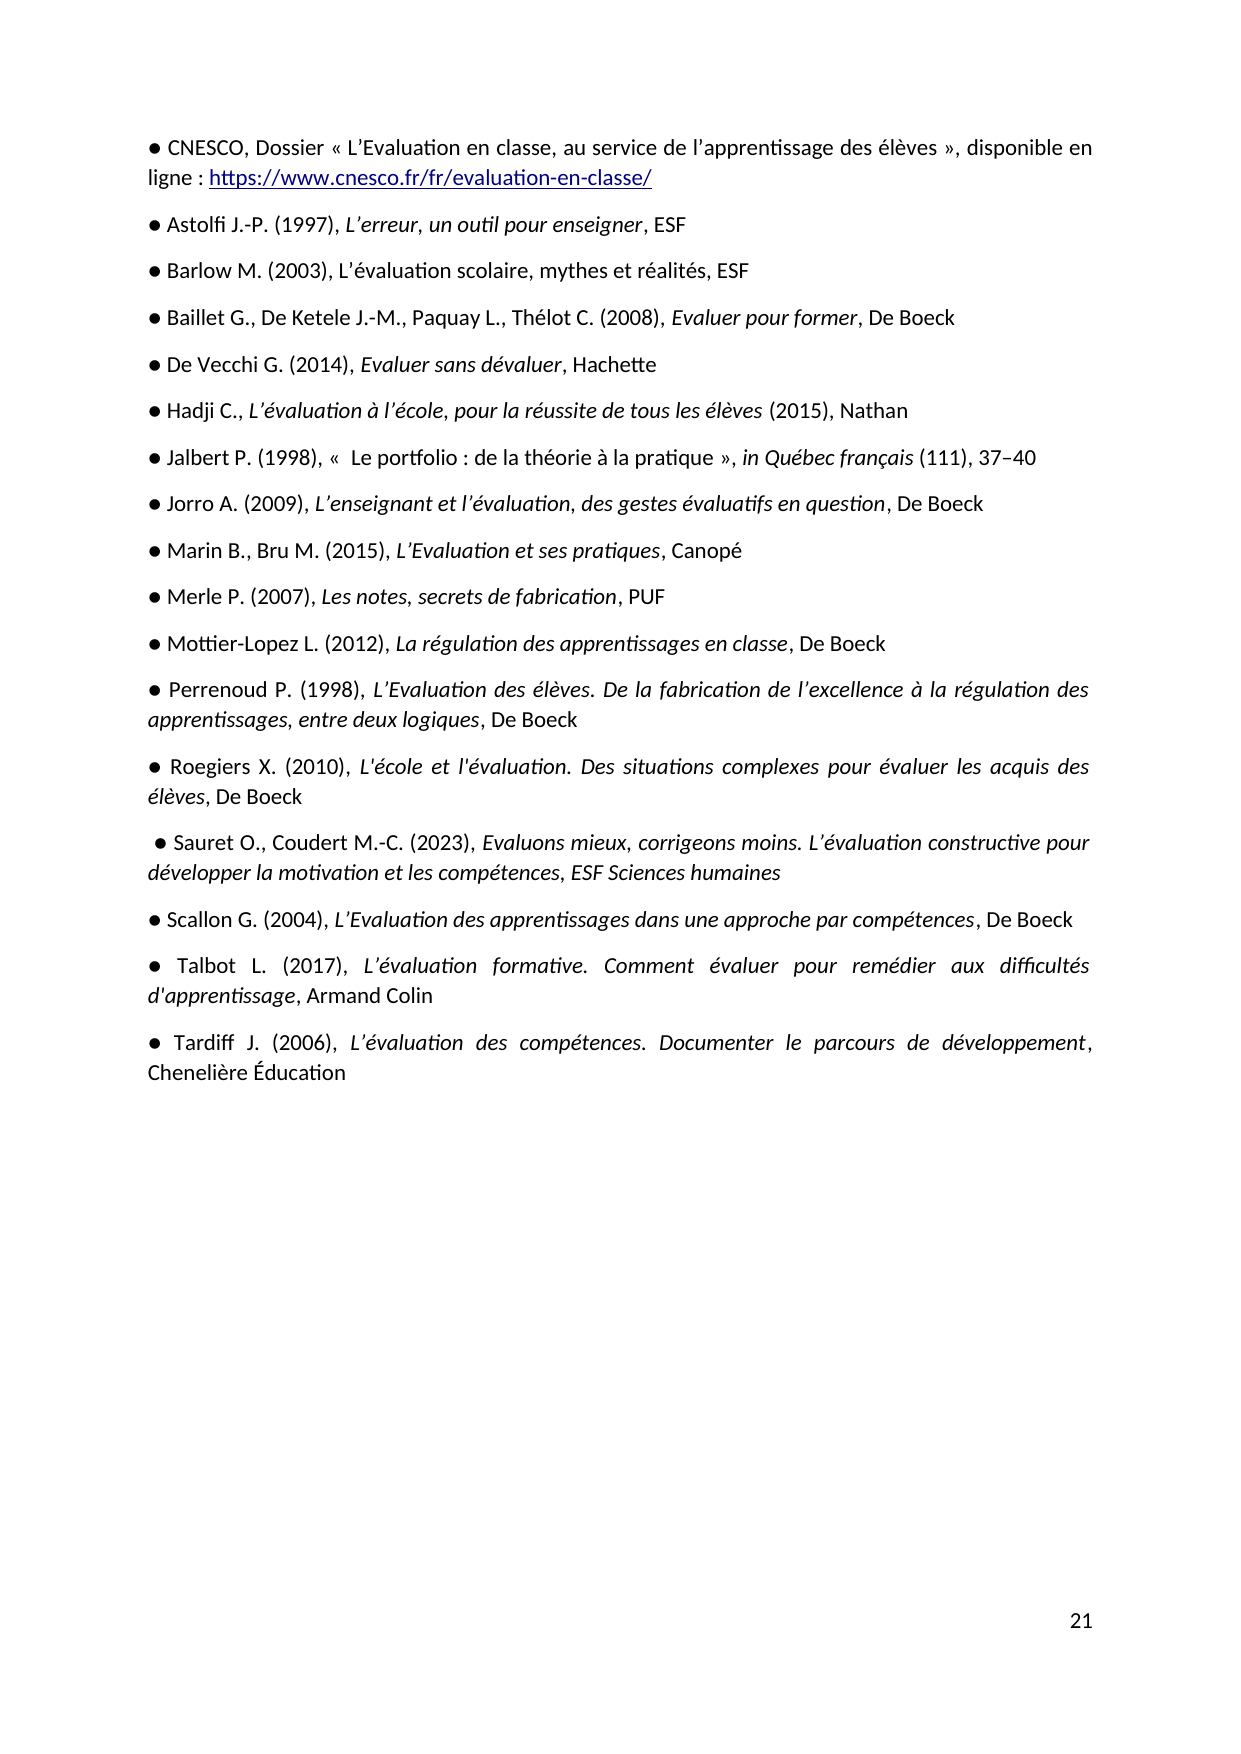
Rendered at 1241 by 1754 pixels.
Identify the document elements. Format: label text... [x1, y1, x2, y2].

text ● Marin B., Bru M. (2015), L’Evaluation et ses pratiques, Canopé [148, 536, 1093, 564]
text ● Perrenoud P. (1998), L’Evaluation des élèves. De la fabrication de l’excellence à la régulation des apprentissages, entre deux logiques, De Boeck [148, 676, 1093, 733]
text ● Astolfi J.-P. (1997), L’erreur, un outil pour enseigner, ESF [148, 210, 1093, 238]
text ● Sauret O., Coudert M.-C. (2023), Evaluons mieux, corrigeons moins. L’évaluation constructive pour développer la motivation et les compétences, ESF Sciences humaines [148, 828, 1093, 886]
text ● Barlow M. (2003), L’évaluation scolaire, mythes et réalités, ESF [148, 257, 1093, 284]
text ● Scallon G. (2004), L’Evaluation des apprentissages dans une approche par compétences, De Boeck [148, 905, 1093, 933]
text ● Jorro A. (2009), L’enseignant et l’évaluation, des gestes évaluatifs en question, De Boeck [148, 489, 1093, 517]
text ● Baillet G., De Ketele J.-M., Paquay L., Thélot C. (2008), Evaluer pour former, De Boeck [148, 303, 1093, 331]
text ● CNESCO, Dossier « L’Evaluation en classe, au service de l’apprentissage des élèves », disponible en ligne : https://www.cnesco.fr/fr/evaluation-en-classe/ [148, 133, 1093, 191]
text ● Jalbert P. (1998), « Le portfolio : de la théorie à la pratique », in Québec français (111), 37–40 [148, 443, 1093, 471]
text ● De Vecchi G. (2014), Evaluer sans dévaluer, Hachette [148, 350, 1093, 378]
text ● Roegiers X. (2010), L'école et l'évaluation. Des situations complexes pour évaluer les acquis des élèves, De Boeck [148, 752, 1093, 810]
text ● Mottier-Lopez L. (2012), La régulation des apprentissages en classe, De Boeck [148, 629, 1093, 657]
text ● Merle P. (2007), Les notes, secrets de fabrication, PUF [148, 582, 1093, 611]
text ● Tardiff J. (2006), L’évaluation des compétences. Documenter le parcours de développement, Chenelière Éducation [148, 1028, 1093, 1086]
text ● Talbot L. (2017), L’évaluation formative. Comment évaluer pour remédier aux difficultés d'apprentissage, Armand Colin [148, 952, 1093, 1009]
text ● Hadji C., L’évaluation à l’école, pour la réussite de tous les élèves (2015), Nathan [148, 396, 1093, 424]
